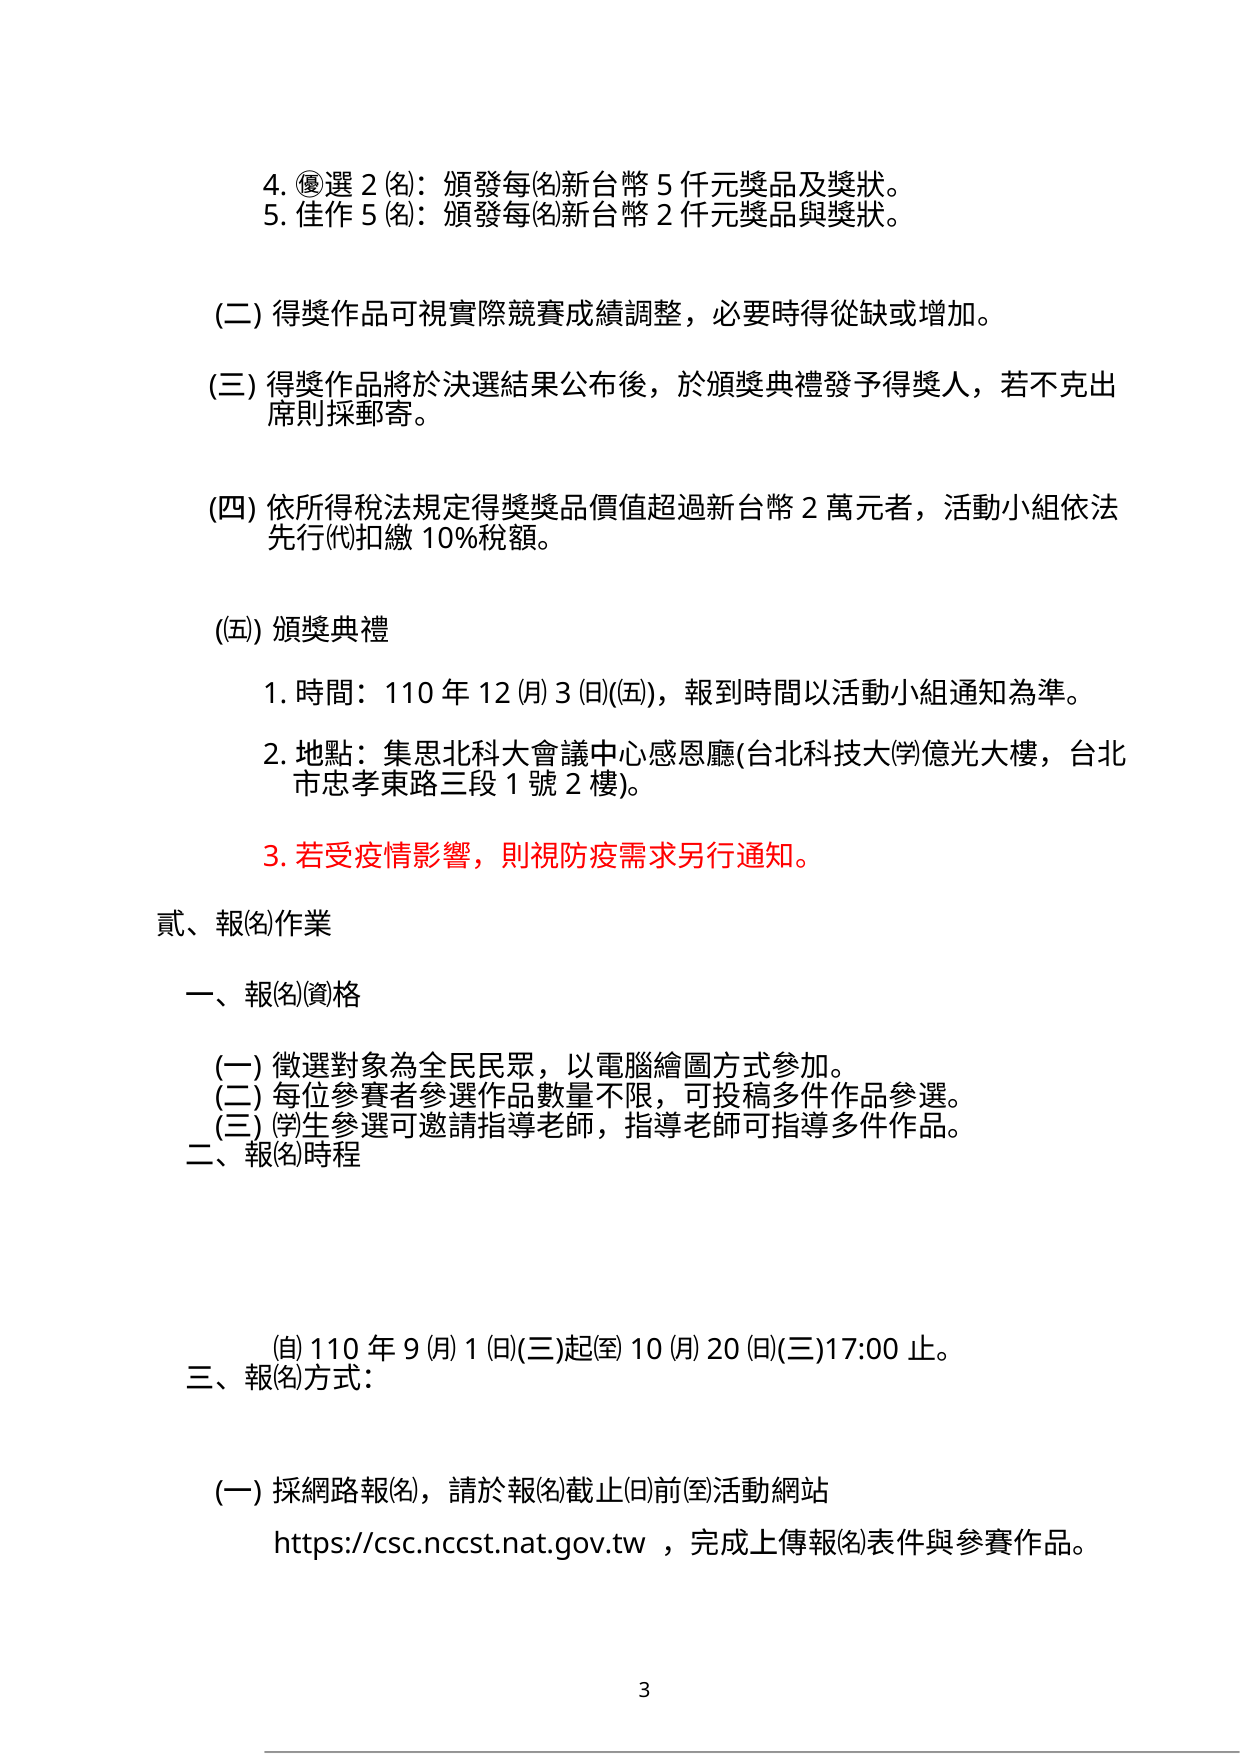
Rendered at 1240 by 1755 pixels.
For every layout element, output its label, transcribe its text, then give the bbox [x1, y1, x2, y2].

text (㆔) ㈻生參選可邀請指導老師，指導老師可指導多件作品。 [215, 1112, 1073, 1143]
text (㆔) 得獎作品將於決選結果公布後，於頒獎典禮發予得獎㆟，若不克出 [209, 371, 1231, 401]
text ㆒、報㈴㈾格 [186, 982, 387, 1011]
text 1. 時間：110 年 12 ㈪ 3 ㈰(㈤)，報到時間以活動小組通知為準。 [263, 679, 1182, 710]
text 3 [638, 1680, 662, 1702]
text 4. ㊝選 2 ㈴：頒發每㈴新台幣 5 仟元獎品及獎狀。 [263, 171, 983, 201]
text ㆔、報㈴方式： [186, 1366, 1035, 1394]
text (㆕) 依所得稅法規定得獎獎品價值超過新台幣 2 萬元者，活動小組依法 [209, 494, 1231, 524]
text 席則採郵寄。 [267, 401, 1231, 430]
text 2. ㆞點：集思北科大會議㆗心感恩廳(台北科技大㈻億光大樓，台北 [263, 740, 1229, 770]
text ㉂ 110 年 9 ㈪ 1 ㈰(㆔)起㉃ 10 ㈪ 20 ㈰(㆔)17:00 止。 [273, 1336, 1035, 1366]
text 3. 若受疫情影響，則視防疫需求另行通知。 [263, 842, 882, 872]
text https://csc.nccst.nat.gov.tw ，完成㆖傳報㈴表件與參賽作品。 [273, 1529, 1138, 1559]
text (㆓) 每位參賽者參選作品數量不限，可投稿多件作品參選。 [215, 1082, 1073, 1112]
text 貳、報㈴作業 [156, 911, 357, 940]
text (㈤) 頒獎典禮 [215, 617, 416, 647]
text 5. 佳作 5 ㈴：頒發每㈴新台幣 2 仟元獎品與獎狀。 [263, 201, 983, 231]
picture [264, 1751, 1240, 1755]
text ㆓、報㈴時程 [186, 1143, 1073, 1171]
text (㆒) 徵選對象為全民民眾，以電腦繪圖方式參加。 [215, 1052, 1073, 1082]
text (㆓) 得獎作品可視實際競賽成績調整，必要時得從缺或增加。 [215, 300, 1102, 330]
text 先行㈹扣繳 10%稅額。 [267, 524, 1231, 554]
text 市忠孝東路㆔段 1 號 2 樓)。 [292, 770, 1229, 801]
text (㆒) 採網路報㈴，請於報㈴截止㈰前㉃活動網站 [215, 1477, 901, 1507]
